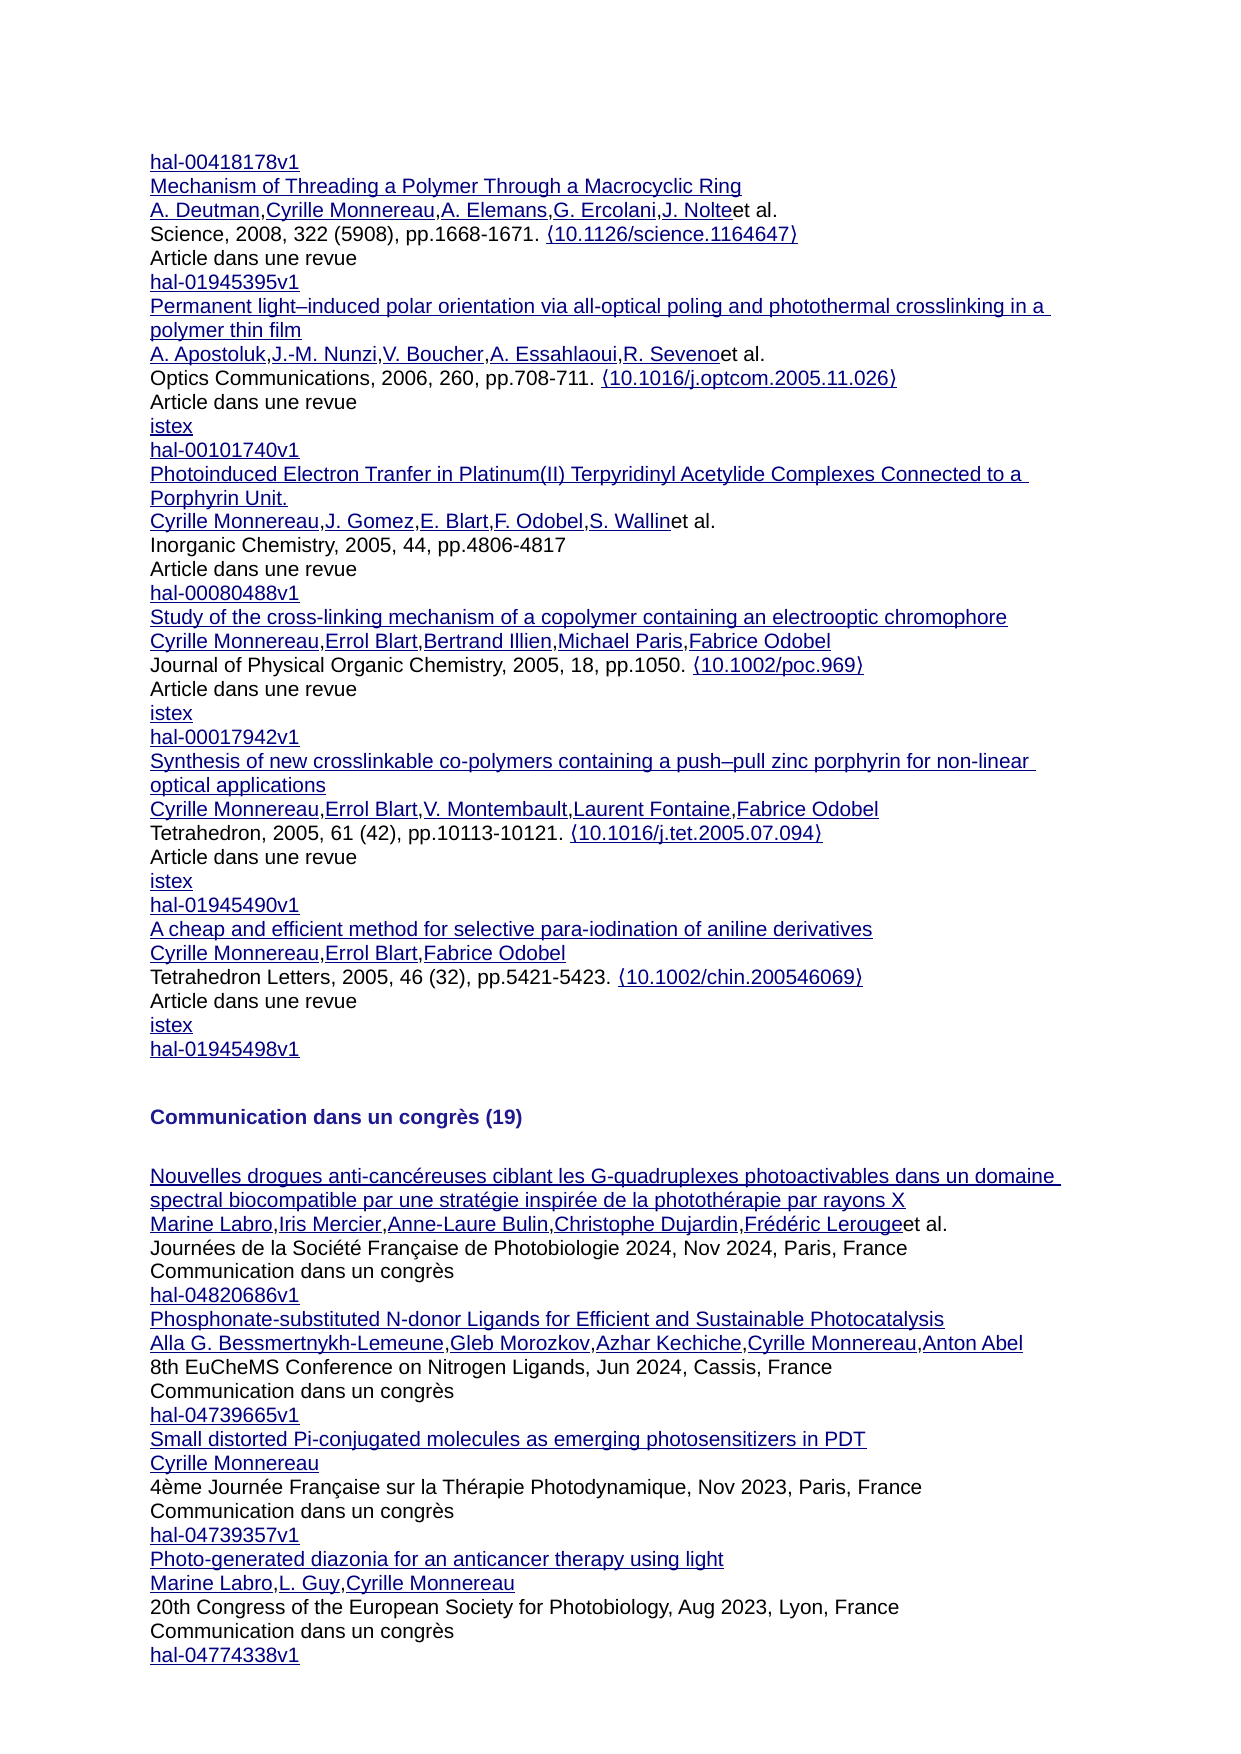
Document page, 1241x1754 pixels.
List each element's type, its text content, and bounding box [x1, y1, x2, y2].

subtitle Communication dans un congrès (19) [150, 1105, 1090, 1129]
table_cell Small distorted Pi-conjugated molecules as emerging photosensitizers in PDT Cyrille Monnereau 4ème Journée Française sur la Thérapie Photodynamique, Nov 2023, Paris, France Communication dans un congrès hal-04739357v1 [150, 1427, 1090, 1547]
table_header Nouvelles drogues anti-cancéreuses ciblant les G-quadruplexes photoactivables dans un domaine spectral biocompatible par une stratégie inspirée de la photothérapie par rayons X Marine Labro,Iris Mercier,Anne-Laure Bulin,Christophe Dujardin,Frédéric Lerougeet al. Journées de la Société Française de Photobiologie 2024, Nov 2024, Paris, France Communication dans un congrès hal-04820686v1 [150, 1164, 1090, 1307]
table_cell Synthesis of new crosslinkable co-polymers containing a push–pull zinc porphyrin for non-linear optical applications Cyrille Monnereau,Errol Blart,V. Montembault,Laurent Fontaine,Fabrice Odobel Tetrahedron, 2005, 61 (42), pp.10113-10121. ⟨10.1016/j.tet.2005.07.094⟩ Article dans une revue istex hal-01945490v1 [150, 749, 1090, 917]
table_cell Photo-generated diazonia for an anticancer therapy using light Marine Labro,L. Guy,Cyrille Monnereau 20th Congress of the European Society for Photobiology, Aug 2023, Lyon, France Communication dans un congrès hal-04774338v1 [150, 1547, 1090, 1667]
table_cell Permanent light–induced polar orientation via all-optical poling and photothermal crosslinking in a polymer thin film A. Apostoluk,J.-M. Nunzi,V. Boucher,A. Essahlaoui,R. Sevenoet al. Optics Communications, 2006, 260, pp.708-711. ⟨10.1016/j.optcom.2005.11.026⟩ Article dans une revue istex hal-00101740v1 [150, 294, 1090, 461]
table_cell A cheap and efficient method for selective para-iodination of aniline derivatives Cyrille Monnereau,Errol Blart,Fabrice Odobel Tetrahedron Letters, 2005, 46 (32), pp.5421-5423. ⟨10.1002/chin.200546069⟩ Article dans une revue istex hal-01945498v1 [150, 917, 1090, 1060]
table_cell Mechanism of Threading a Polymer Through a Macrocyclic Ring A. Deutman,Cyrille Monnereau,A. Elemans,G. Ercolani,J. Nolteet al. Science, 2008, 322 (5908), pp.1668-1671. ⟨10.1126/science.1164647⟩ Article dans une revue hal-01945395v1 [150, 174, 1090, 294]
table_cell Photoinduced Electron Tranfer in Platinum(II) Terpyridinyl Acetylide Complexes Connected to a Porphyrin Unit. Cyrille Monnereau,J. Gomez,E. Blart,F. Odobel,S. Wallinet al. Inorganic Chemistry, 2005, 44, pp.4806-4817 Article dans une revue hal-00080488v1 [150, 461, 1090, 605]
table_cell hal-00418178v1 [150, 150, 1090, 174]
table_cell Study of the cross-linking mechanism of a copolymer containing an electrooptic chromophore Cyrille Monnereau,Errol Blart,Bertrand Illien,Michael Paris,Fabrice Odobel Journal of Physical Organic Chemistry, 2005, 18, pp.1050. ⟨10.1002/poc.969⟩ Article dans une revue istex hal-00017942v1 [150, 605, 1090, 749]
table_cell Phosphonate-substituted N-donor Ligands for Efficient and Sustainable Photocatalysis Alla G. Bessmertnykh-Lemeune,Gleb Morozkov,Azhar Kechiche,Cyrille Monnereau,Anton Abel 8th EuCheMS Conference on Nitrogen Ligands, Jun 2024, Cassis, France Communication dans un congrès hal-04739665v1 [150, 1307, 1090, 1427]
